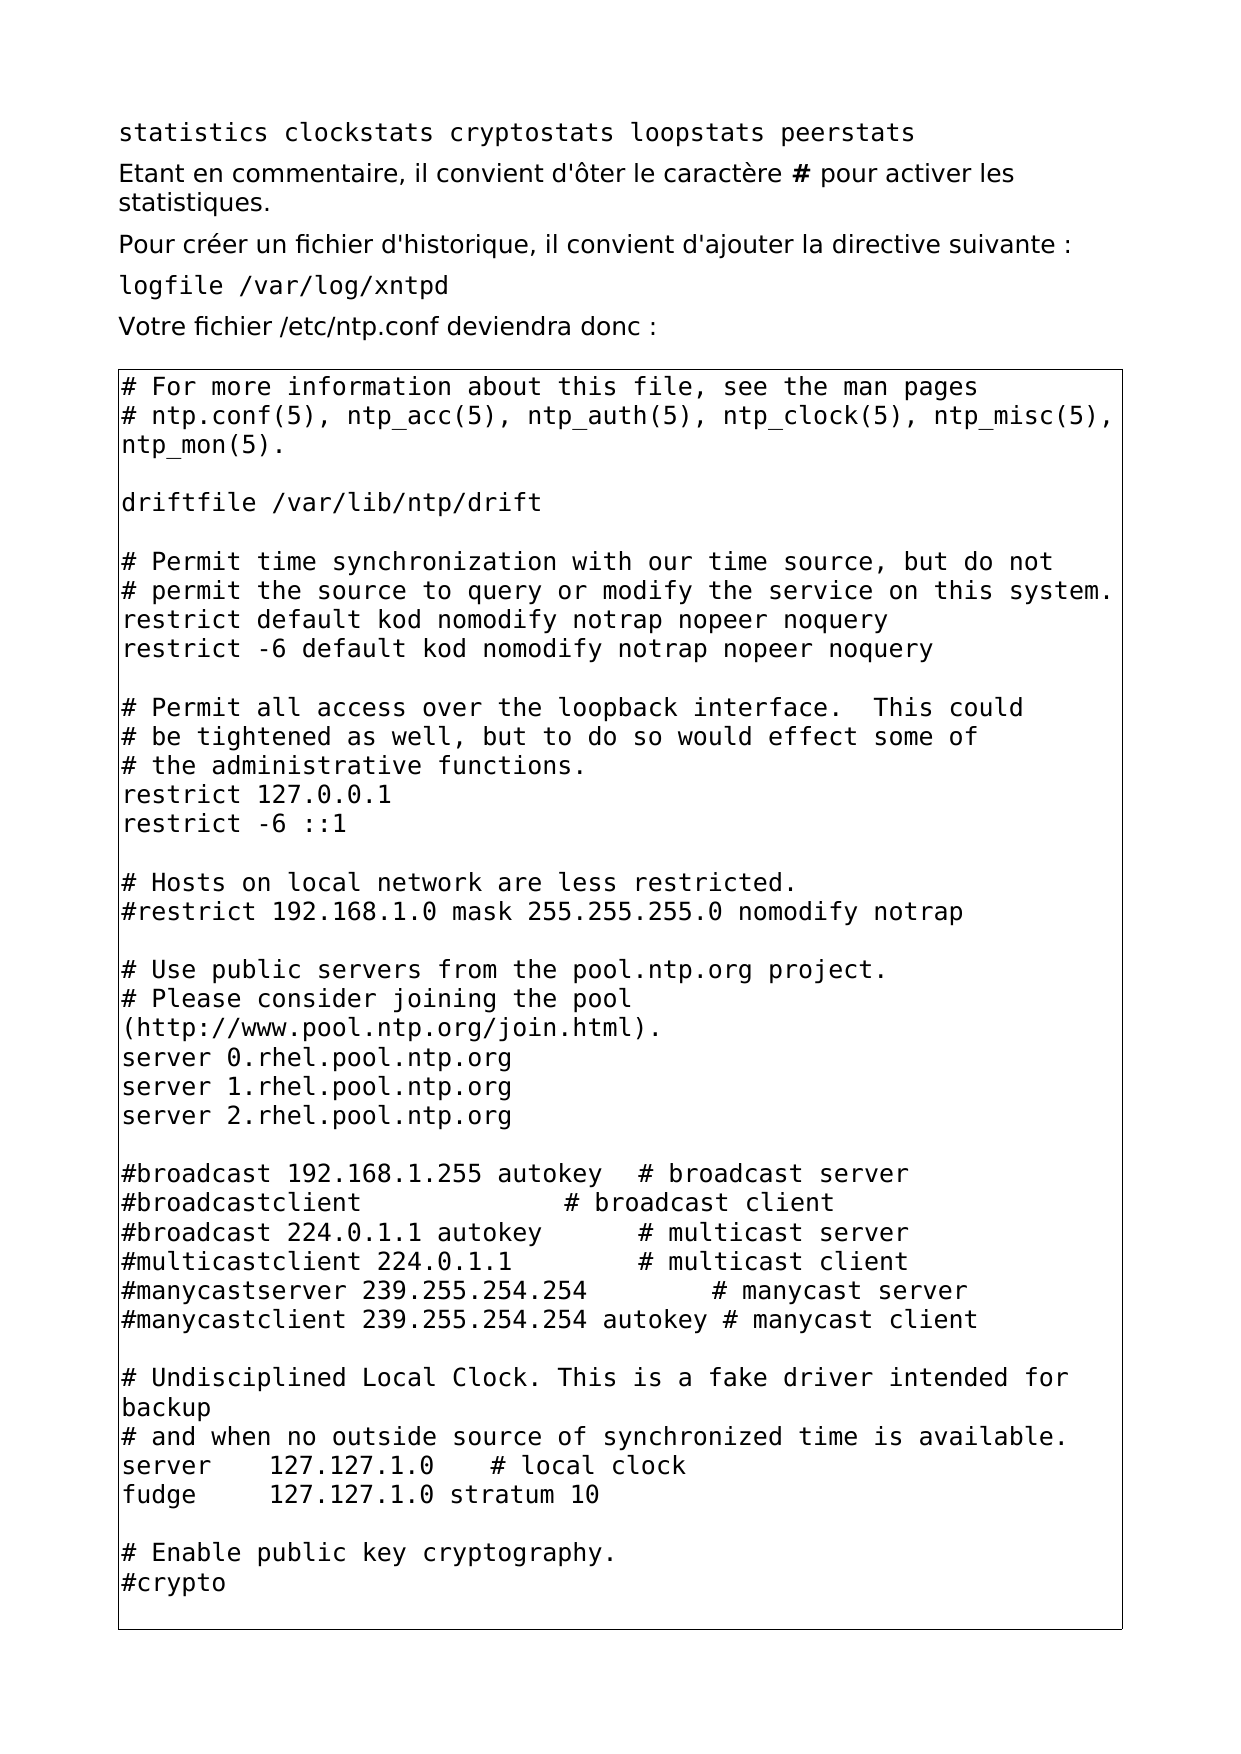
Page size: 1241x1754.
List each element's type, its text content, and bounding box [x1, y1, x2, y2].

text statistics clockstats cryptostats loopstats peerstats [118, 118, 1122, 147]
text Pour créer un fichier d'historique, il convient d'ajouter la directive suivante : [118, 230, 1122, 259]
text logfile /var/log/xntpd [118, 272, 1122, 301]
text Votre fichier /etc/ntp.conf deviendra donc : [118, 312, 1122, 342]
text Etant en commentaire, il convient d'ôter le caractère # pour activer les statistiques. [118, 159, 1122, 217]
table_header # For more information about this file, see the man pages # ntp.conf(5), ntp_acc(5), ntp_auth(5), ntp_clock(5), ntp_misc(5), ntp_mon(5). driftfile /var/lib/ntp/drift # Permit time synchronization with our time source, but do not # permit the source to query or modify the service on this system. restrict default kod nomodify notrap nopeer noquery restrict -6 default kod nomodify notrap nopeer noquery # Permit all access over the loopback interface. This could # be tightened as well, but to do so would effect some of # the administrative functions. restrict 127.0.0.1 restrict -6 ::1 # Hosts on local network are less restricted. #restrict 192.168.1.0 mask 255.255.255.0 nomodify notrap # Use public servers from the pool.ntp.org project. # Please consider joining the pool (http://www.pool.ntp.org/join.html). server 0.rhel.pool.ntp.org server 1.rhel.pool.ntp.org server 2.rhel.pool.ntp.org #broadcast 192.168.1.255 autokey # broadcast server #broadcastclient # broadcast client #broadcast 224.0.1.1 autokey # multicast server #multicastclient 224.0.1.1 # multicast client #manycastserver 239.255.254.254 # manycast server #manycastclient 239.255.254.254 autokey # manycast client # Undisciplined Local Clock. This is a fake driver intended for backup # and when no outside source of synchronized time is available. server 127.127.1.0 # local clock fudge 127.127.1.0 stratum 10 # Enable public key cryptography. #crypto [119, 370, 1122, 1629]
